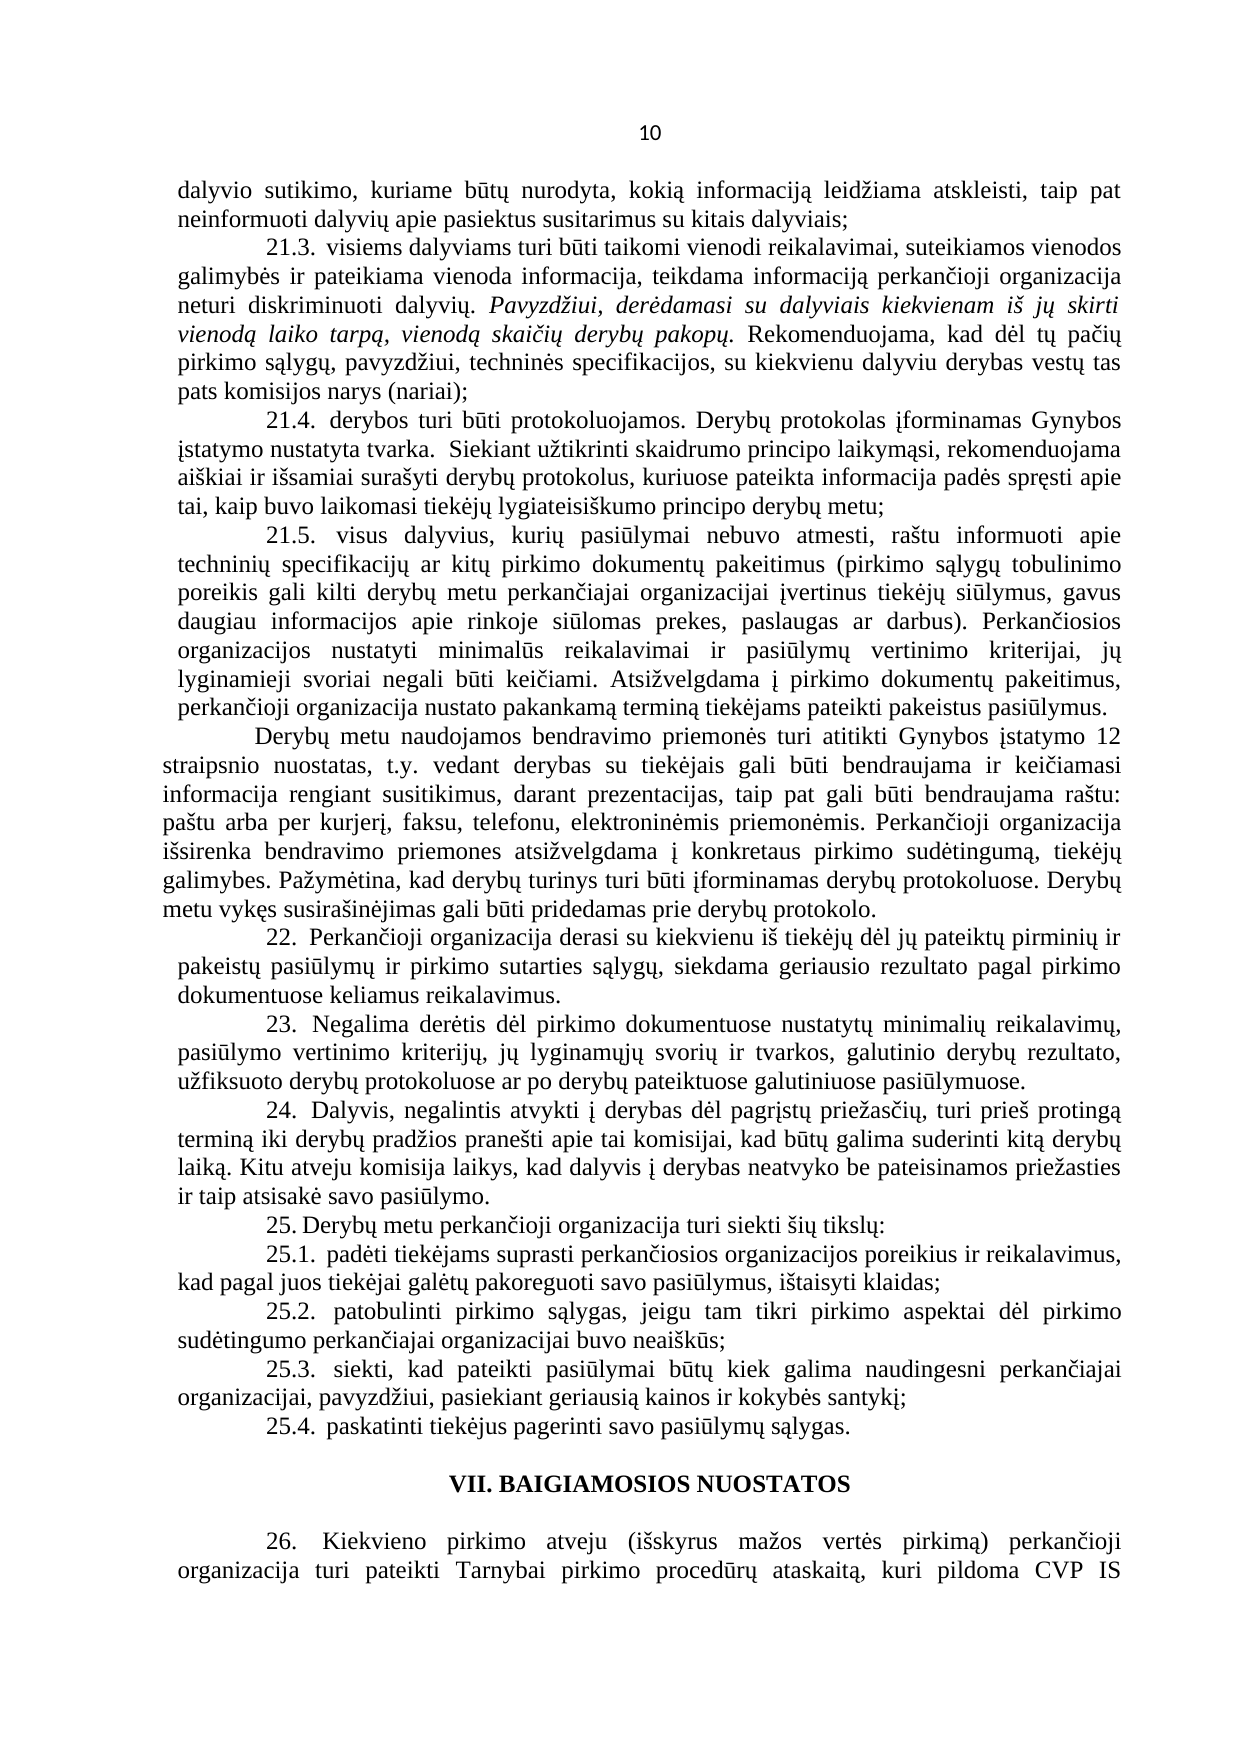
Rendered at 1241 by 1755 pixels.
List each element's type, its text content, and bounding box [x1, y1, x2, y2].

text dalyvio sutikimo, kuriame būtų nurodyta, kokią informaciją leidžiama atskleisti, taip pat neinformuoti dalyvių apie pasiektus susitarimus su kitais dalyviais; [177, 175, 1122, 232]
text 26. Kiekvieno pirkimo atveju (išskyrus mažos vertės pirkimą) perkančioji organizacija turi pateikti Tarnybai pirkimo procedūrų ataskaitą, kuri pildoma CVP IS [177, 1526, 1122, 1584]
text 25.3. siekti, kad pateikti pasiūlymai būtų kiek galima naudingesni perkančiajai organizacijai, pavyzdžiui, pasiekiant geriausią kainos ir kokybės santykį; [177, 1354, 1122, 1411]
text 25.4. paskatinti tiekėjus pagerinti savo pasiūlymų sąlygas. [177, 1411, 1122, 1440]
text 25.2. patobulinti pirkimo sąlygas, jeigu tam tikri pirkimo aspektai dėl pirkimo sudėtingumo perkančiajai organizacijai buvo neaiškūs; [177, 1296, 1122, 1354]
text Derybų metu naudojamos bendravimo priemonės turi atitikti Gynybos įstatymo 12 straipsnio nuostatas, t.y. vedant derybas su tiekėjais gali būti bendraujama ir keičiamasi informacija rengiant susitikimus, darant prezentacijas, taip pat gali būti bendraujama raštu: paštu arba per kurjerį, faksu, telefonu, elektroninėmis priemonėmis. Perkančioji organizacija išsirenka bendravimo priemones atsižvelgdama į konkretaus pirkimo sudėtingumą, tiekėjų galimybes. Pažymėtina, kad derybų turinys turi būti įforminamas derybų protokoluose. Derybų metu vykęs susirašinėjimas gali būti pridedamas prie derybų protokolo. [162, 721, 1122, 922]
text 21.5. visus dalyvius, kurių pasiūlymai nebuvo atmesti, raštu informuoti apie techninių specifikacijų ar kitų pirkimo dokumentų pakeitimus (pirkimo sąlygų tobulinimo poreikis gali kilti derybų metu perkančiajai organizacijai įvertinus tiekėjų siūlymus, gavus daugiau informacijos apie rinkoje siūlomas prekes, paslaugas ar darbus). Perkančiosios organizacijos nustatyti minimalūs reikalavimai ir pasiūlymų vertinimo kriterijai, jų lyginamieji svoriai negali būti keičiami. Atsižvelgdama į pirkimo dokumentų pakeitimus, perkančioji organizacija nustato pakankamą terminą tiekėjams pateikti pakeistus pasiūlymus. [177, 520, 1122, 721]
text 21.3. visiems dalyviams turi būti taikomi vienodi reikalavimai, suteikiamos vienodos galimybės ir pateikiama vienoda informacija, teikdama informaciją perkančioji organizacija neturi diskriminuoti dalyvių. Pavyzdžiui, derėdamasi su dalyviais kiekvienam iš jų skirti vienodą laiko tarpą, vienodą skaičių derybų pakopų. Rekomenduojama, kad dėl tų pačių pirkimo sąlygų, pavyzdžiui, techninės specifikacijos, su kiekvienu dalyviu derybas vestų tas pats komisijos narys (nariai); [177, 232, 1122, 405]
text 25.1. padėti tiekėjams suprasti perkančiosios organizacijos poreikius ir reikalavimus, kad pagal juos tiekėjai galėtų pakoreguoti savo pasiūlymus, ištaisyti klaidas; [177, 1239, 1122, 1296]
text 21.4. derybos turi būti protokoluojamos. Derybų protokolas įforminamas Gynybos įstatymo nustatyta tvarka. Siekiant užtikrinti skaidrumo principo laikymąsi, rekomenduojama aiškiai ir išsamiai surašyti derybų protokolus, kuriuose pateikta informacija padės spręsti apie tai, kaip buvo laikomasi tiekėjų lygiateisiškumo principo derybų metu; [177, 405, 1122, 520]
text VII. BAIGIAMOSIOS NUOSTATOS [177, 1469, 1122, 1497]
text 23. Negalima derėtis dėl pirkimo dokumentuose nustatytų minimalių reikalavimų, pasiūlymo vertinimo kriterijų, jų lyginamųjų svorių ir tvarkos, galutinio derybų rezultato, užfiksuoto derybų protokoluose ar po derybų pateiktuose galutiniuose pasiūlymuose. [177, 1009, 1122, 1095]
text 22. Perkančioji organizacija derasi su kiekvienu iš tiekėjų dėl jų pateiktų pirminių ir pakeistų pasiūlymų ir pirkimo sutarties sąlygų, siekdama geriausio rezultato pagal pirkimo dokumentuose keliamus reikalavimus. [177, 922, 1122, 1009]
text 25. Derybų metu perkančioji organizacija turi siekti šių tikslų: [177, 1210, 1122, 1239]
text 24. Dalyvis, negalintis atvykti į derybas dėl pagrįstų priežasčių, turi prieš protingą terminą iki derybų pradžios pranešti apie tai komisijai, kad būtų galima suderinti kitą derybų laiką. Kitu atveju komisija laikys, kad dalyvis į derybas neatvyko be pateisinamos priežasties ir taip atsisakė savo pasiūlymo. [177, 1095, 1122, 1210]
